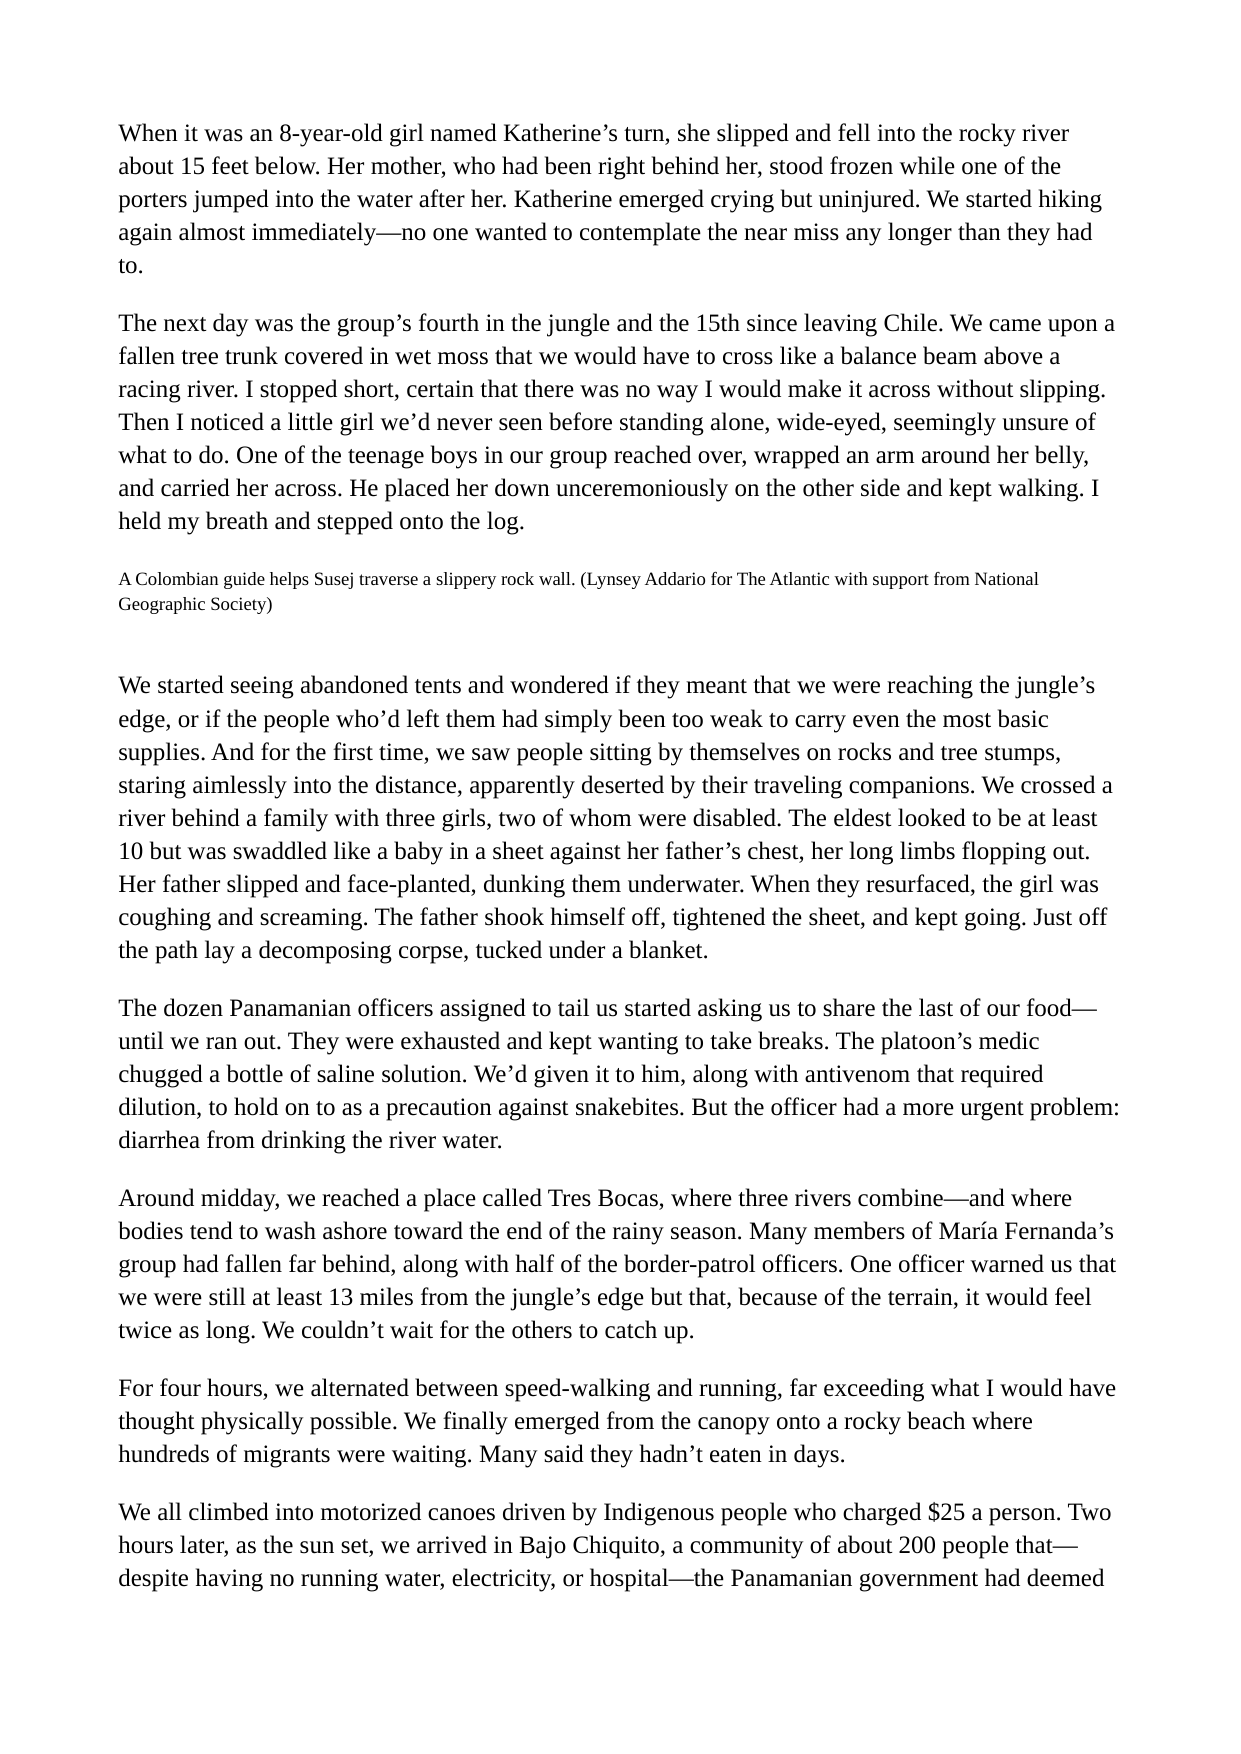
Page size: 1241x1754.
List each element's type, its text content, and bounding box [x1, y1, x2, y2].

text Around midday, we reached a place called Tres Bocas, where three rivers combine—and where bodies tend to wash ashore toward the end of the rainy season. Many members of María Fernanda’s group had fallen far behind, along with half of the border-patrol officers. One officer warned us that we were still at least 13 miles from the jungle’s edge but that, because of the terrain, it would feel twice as long. We couldn’t wait for the others to catch up. [118, 1183, 1122, 1344]
text A Colombian guide helps Susej traverse a slippery rock wall. (Lynsey Addario for The Atlantic with support from National Geographic Society) [118, 564, 1122, 614]
text When it was an 8-year-old girl named Katherine’s turn, she slipped and fell into the rocky river about 15 feet below. Her mother, who had been right behind her, stood frozen while one of the porters jumped into the water after her. Katherine emerged crying but uninjured. We started hiking again almost immediately—no one wanted to contemplate the near miss any longer than they had to. [118, 118, 1122, 279]
text The next day was the group’s fourth in the jungle and the 15th since leaving Chile. We came upon a fallen tree trunk covered in wet moss that we would have to cross like a balance beam above a racing river. I stopped short, certain that there was no way I would make it across without slipping. Then I noticed a little girl we’d never seen before standing alone, wide-eyed, seemingly unsure of what to do. One of the teenage boys in our group reached over, wrapped an arm around her belly, and carried her across. He placed her down unceremoniously on the other side and kept walking. I held my breath and stepped onto the log. [118, 308, 1122, 535]
text We started seeing abandoned tents and wondered if they meant that we were reaching the jungle’s edge, or if the people who’d left them had simply been too weak to carry even the most basic supplies. And for the first time, we saw people sitting by themselves on rocks and tree stumps, staring aimlessly into the distance, apparently deserted by their traveling companions. We crossed a river behind a family with three girls, two of whom were disabled. The eldest looked to be at least 10 but was swaddled like a baby in a sheet against her father’s chest, her long limbs flopping out. Her father slipped and face-planted, dunking them underwater. When they resurfaced, the girl was coughing and screaming. The father shook himself off, tightened the sheet, and kept going. Just off the path lay a decomposing corpse, tucked under a blanket. [118, 671, 1122, 963]
text The dozen Panamanian officers assigned to tail us started asking us to share the last of our food—until we ran out. They were exhausted and kept wanting to take breaks. The platoon’s medic chugged a bottle of saline solution. We’d given it to him, along with antivenom that required dilution, to hold on to as a precaution against snakebites. But the officer had a more urgent problem: diarrhea from drinking the river water. [118, 993, 1122, 1154]
text For four hours, we alternated between speed-walking and running, far exceeding what I would have thought physically possible. We finally emerged from the canopy onto a rocky beach where hundreds of migrants were waiting. Many said they hadn’t eaten in days. [118, 1373, 1122, 1468]
text We all climbed into motorized canoes driven by Indigenous people who charged $25 a person. Two hours later, as the sun set, we arrived in Bajo Chiquito, a community of about 200 people that—despite having no running water, electricity, or hospital—the Panamanian government had deemed [118, 1497, 1122, 1592]
